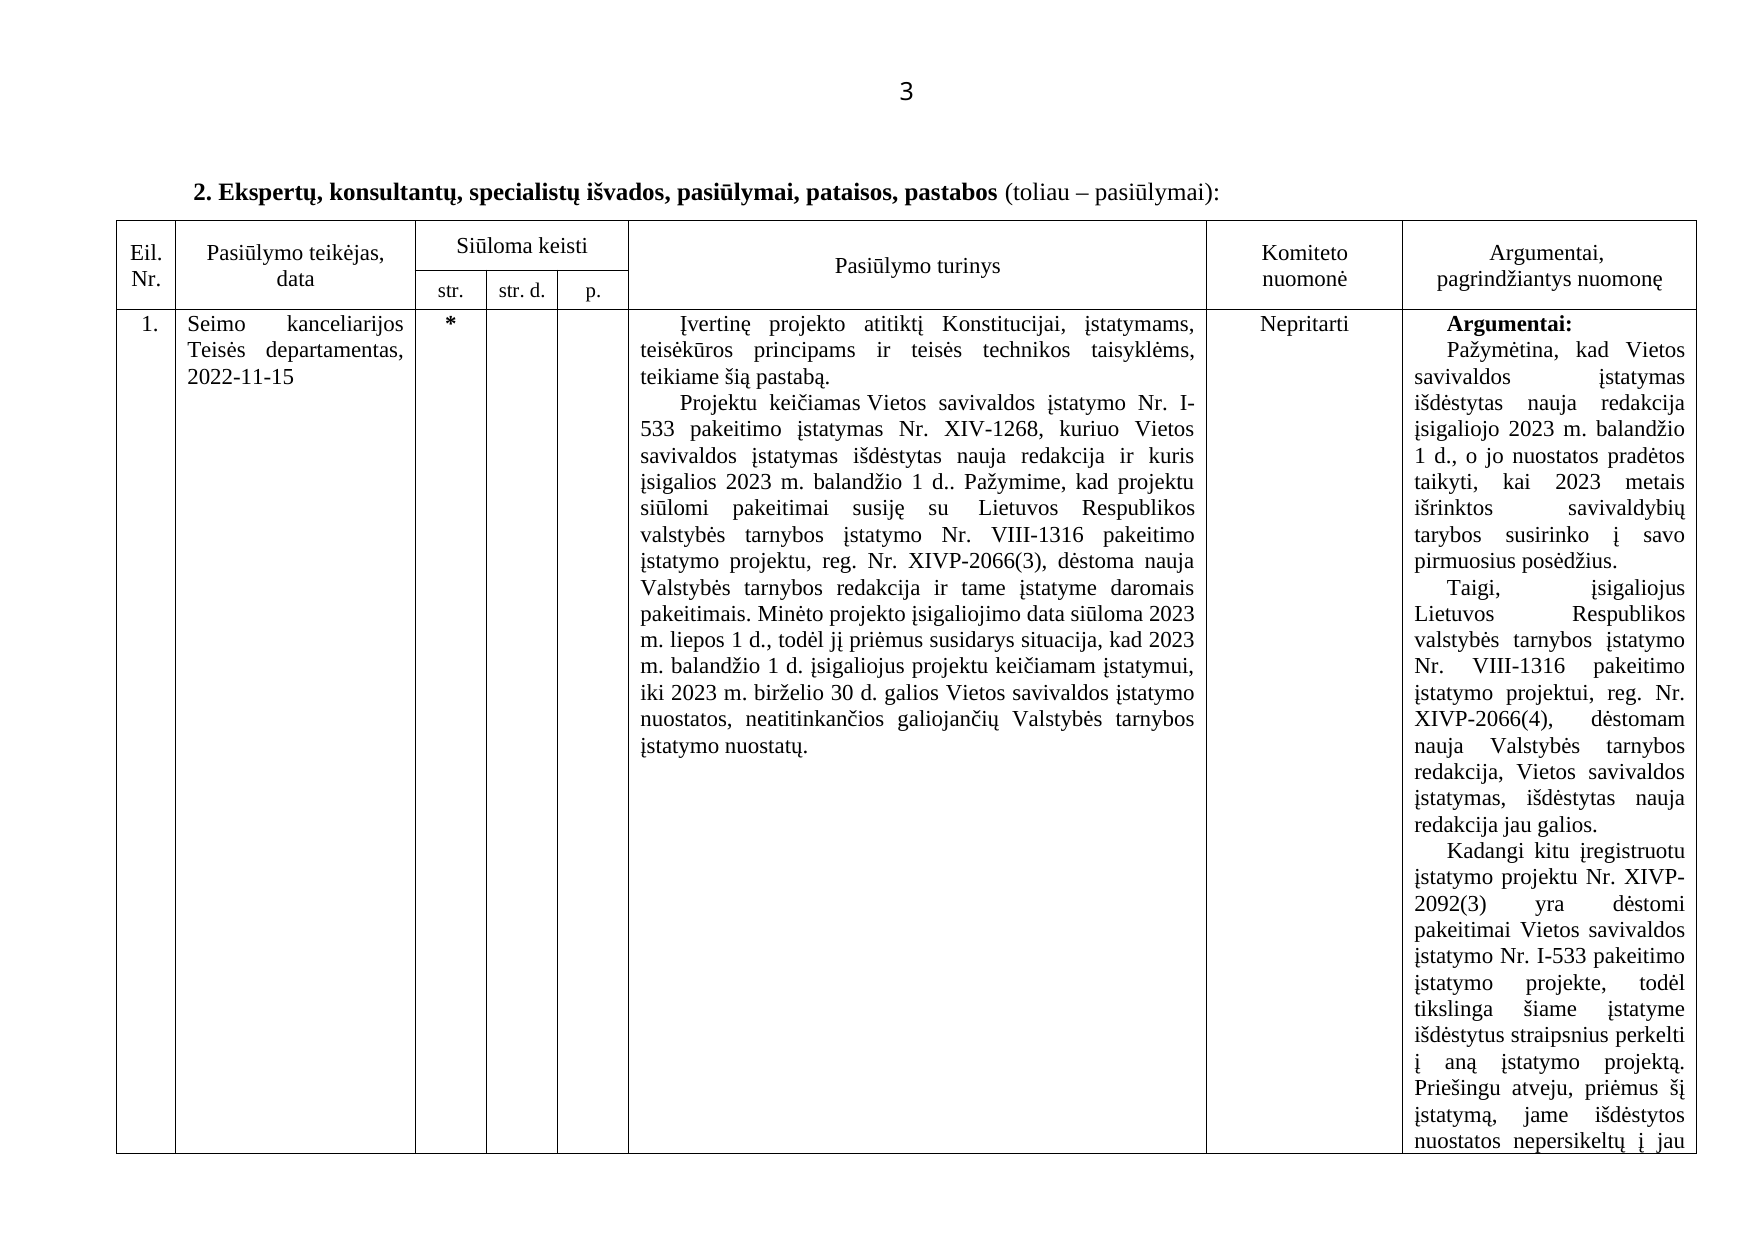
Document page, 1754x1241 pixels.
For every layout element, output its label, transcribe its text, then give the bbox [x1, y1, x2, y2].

table_header Pasiūlymo turinys [629, 221, 1206, 309]
subtitle 2. Ekspertų, konsultantų, specialistų išvados, pasiūlymai, pataisos, pastabos (toliau – pasiūlymai): [118, 177, 1695, 206]
table_cell * [416, 310, 486, 1153]
table_cell str. [416, 271, 486, 309]
table_cell [487, 310, 557, 1153]
table_cell Seimo kanceliarijos Teisės departamentas, 2022-11-15 [176, 310, 415, 1153]
table_cell p. [558, 271, 628, 309]
table_cell Nepritarti [1207, 310, 1402, 1153]
table_header Komiteto nuomonė [1207, 221, 1402, 309]
table_header Eil. Nr. [117, 221, 175, 309]
table_header Pasiūlymo teikėjas, data [176, 221, 415, 309]
table_cell Įvertinę projekto atitiktį Konstitucijai, įstatymams, teisėkūros principams ir teisės technikos taisyklėms, teikiame šią pastabą. Projektu keičiamas Vietos savivaldos įstatymo Nr. I-533 pakeitimo įstatymas Nr. XIV-1268, kuriuo Vietos savivaldos įstatymas išdėstytas nauja redakcija ir kuris įsigalios 2023 m. balandžio 1 d.. Pažymime, kad projektu siūlomi pakeitimai susiję su Lietuvos Respublikos valstybės tarnybos įstatymo Nr. VIII-1316 pakeitimo įstatymo projektu, reg. Nr. XIVP-2066(3), dėstoma nauja Valstybės tarnybos redakcija ir tame įstatyme daromais pakeitimais. Minėto projekto įsigaliojimo data siūloma 2023 m. liepos 1 d., todėl jį priėmus susidarys situacija, kad 2023 m. balandžio 1 d. įsigaliojus projektu keičiamam įstatymui, iki 2023 m. birželio 30 d. galios Vietos savivaldos įstatymo nuostatos, neatitinkančios galiojančių Valstybės tarnybos įstatymo nuostatų. [629, 310, 1206, 1153]
table_cell str. d. [487, 271, 557, 309]
table_header Siūloma keisti [416, 221, 628, 269]
table_cell Argumentai: Pažymėtina, kad Vietos savivaldos įstatymas išdėstytas nauja redakcija įsigaliojo 2023 m. balandžio 1 d., o jo nuostatos pradėtos taikyti, kai 2023 metais išrinktos savivaldybių tarybos susirinko į savo pirmuosius posėdžius. Taigi, įsigaliojus Lietuvos Respublikos valstybės tarnybos įstatymo Nr. VIII-1316 pakeitimo įstatymo projektui, reg. Nr. XIVP-2066(4), dėstomam nauja Valstybės tarnybos redakcija, Vietos savivaldos įstatymas, išdėstytas nauja redakcija jau galios. Kadangi kitu įregistruotu įstatymo projektu Nr. XIVP-2092(3) yra dėstomi pakeitimai Vietos savivaldos įstatymo Nr. I-533 pakeitimo įstatymo projekte, todėl tikslinga šiame įstatyme išdėstytus straipsnius perkelti į aną įstatymo projektą. Priešingu atveju, priėmus šį įstatymą, jame išdėstytos nuostatos nepersikeltų į jau [1403, 310, 1696, 1153]
table_cell [558, 310, 628, 1153]
table_header Argumentai, pagrindžiantys nuomonę [1403, 221, 1696, 309]
table_cell [117, 310, 175, 1153]
